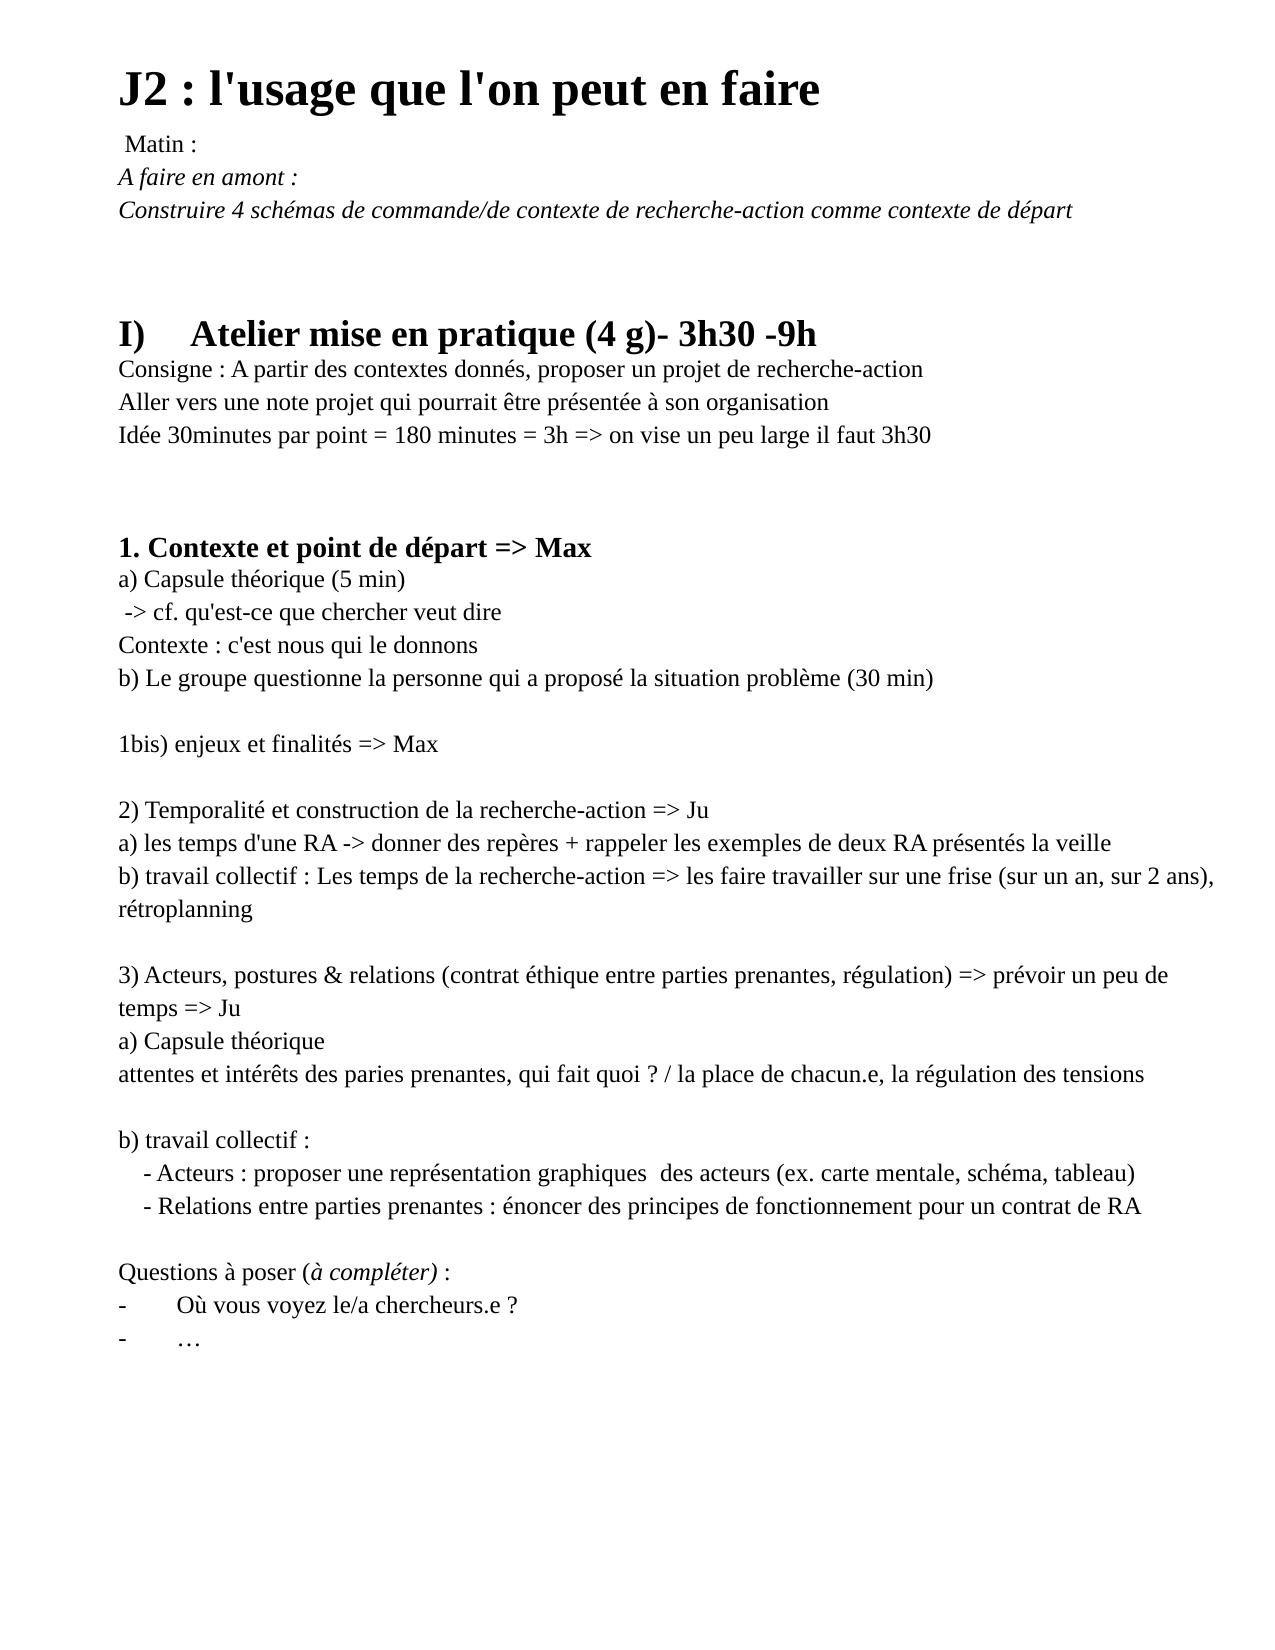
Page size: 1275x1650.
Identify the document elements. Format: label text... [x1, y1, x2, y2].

text Consigne : A partir des contextes donnés, proposer un projet de recherche-action Aller vers une note projet qui pourrait être présentée à son organisation Idée 30minutes par point = 180 minutes = 3h => on vise un peu large il faut 3h30 [118, 354, 1216, 449]
subtitle J2 : l'usage que l'on peut en faire [118, 59, 1216, 117]
subtitle 1. Contexte et point de départ => Max [118, 530, 1216, 564]
text Matin : A faire en amont : Construire 4 schémas de commande/de contexte de recherche-action comme contexte de départ [118, 129, 1216, 224]
subtitle I) Atelier mise en pratique (4 g)- 3h30 -9h [118, 311, 1216, 354]
text a) Capsule théorique (5 min) -> cf. qu'est-ce que chercher veut dire Contexte : c'est nous qui le donnons b) Le groupe questionne la personne qui a proposé la situation problème (30 min) 1bis) enjeux et finalités => Max 2) Temporalité et construction de la recherche-action => Ju a) les temps d'une RA -> donner des repères + rappeler les exemples de deux RA présentés la veille b) travail collectif : Les temps de la recherche-action => les faire travailler sur une frise (sur un an, sur 2 ans), rétroplanning 3) Acteurs, postures & relations (contrat éthique entre parties prenantes, régulation) => prévoir un peu de temps => Ju a) Capsule théorique attentes et intérêts des paries prenantes, qui fait quoi ? / la place de chacun.e, la régulation des tensions b) travail collectif : - Acteurs : proposer une représentation graphiques des acteurs (ex. carte mentale, schéma, tableau) - Relations entre parties prenantes : énoncer des principes de fonctionnement pour un contrat de RA Questions à poser (à compléter) : - Où vous voyez le/a chercheurs.e ? - … [118, 564, 1216, 1385]
